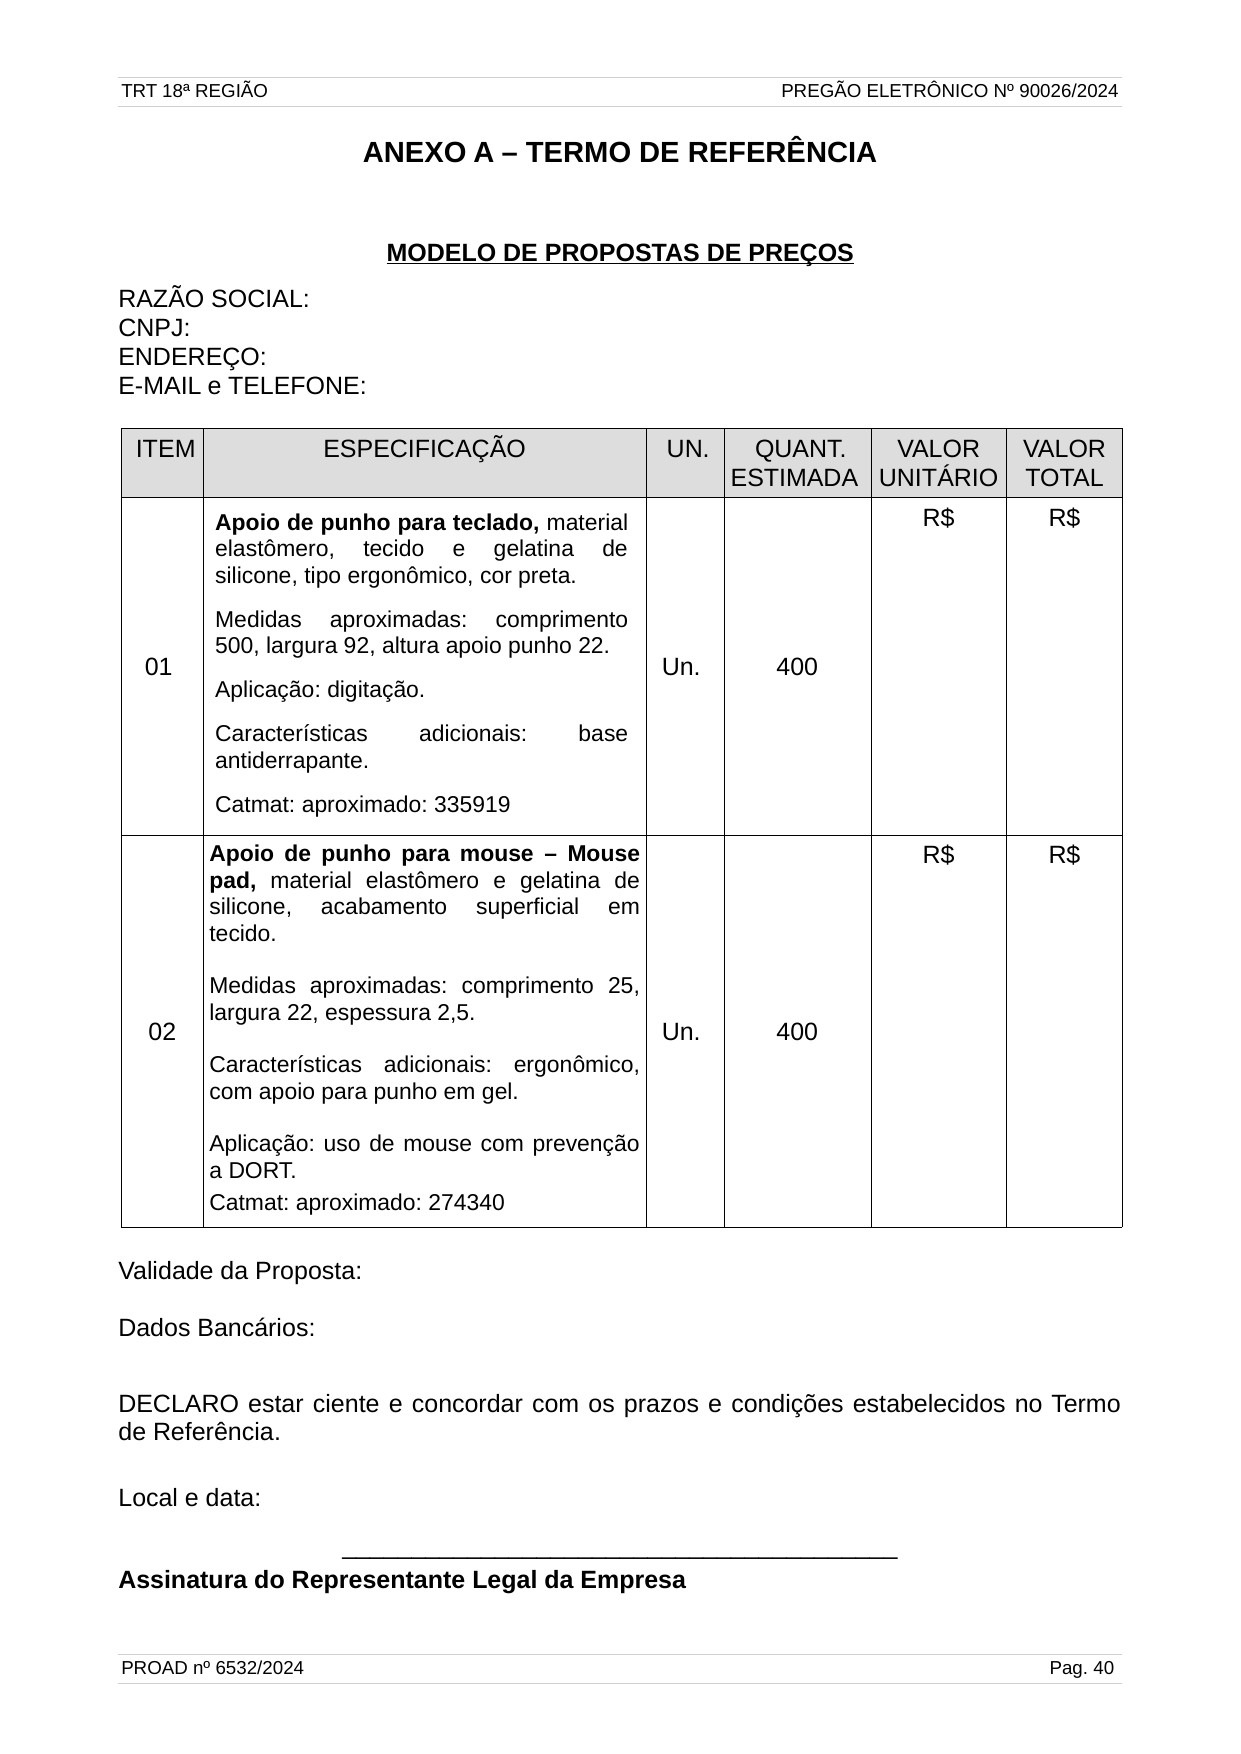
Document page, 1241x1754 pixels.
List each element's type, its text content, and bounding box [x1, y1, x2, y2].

table_header UN. [647, 429, 724, 497]
text DECLARO estar ciente e concordar com os prazos e condições estabelecidos no Termo de Referência. [118, 1388, 1122, 1446]
table_cell Un. [647, 498, 724, 834]
text E-MAIL e TELEFONE: [118, 371, 1122, 399]
table_cell 01 [122, 498, 203, 834]
table_header QUANT. ESTIMADA [725, 429, 871, 497]
text Dados Bancários: [118, 1313, 1122, 1342]
table_header ESPECIFICAÇÃO [204, 429, 646, 497]
text MODELO DE PROPOSTAS DE PREÇOS [118, 238, 1122, 267]
table_cell R$ [872, 498, 1006, 834]
table_cell R$ [872, 836, 1006, 1227]
text Assinatura do Representante Legal da Empresa [118, 1566, 1122, 1594]
table_header VALOR TOTAL [1007, 429, 1122, 497]
table_cell Apoio de punho para teclado, material elastômero, tecido e gelatina de silicone, tipo ergonômico, cor preta. Medidas aproximadas: comprimento 500, largura 92, altura apoio punho 22. Aplicação: digitação. Características adicionais: base antiderrapante. Catmat: aproximado: 335919 [204, 498, 646, 834]
table_header ITEM [122, 429, 203, 497]
text ANEXO A – TERMO DE REFERÊNCIA [118, 136, 1122, 169]
text Validade da Proposta: [118, 1256, 1122, 1284]
table_cell 02 [122, 836, 203, 1227]
text RAZÃO SOCIAL: [118, 284, 1122, 313]
table_cell Un. [647, 836, 724, 1227]
text ________________________________________ [118, 1531, 1122, 1559]
text Local e data: [118, 1483, 1122, 1512]
table_cell 400 [725, 836, 871, 1227]
text ENDEREÇO: [118, 342, 1122, 371]
table_cell Apoio de punho para mouse – Mouse pad, material elastômero e gelatina de silicone, acabamento superficial em tecido. Medidas aproximadas: comprimento 25, largura 22, espessura 2,5. Características adicionais: ergonômico, com apoio para punho em gel. Aplicação: uso de mouse com prevenção a DORT. Catmat: aproximado: 274340 [204, 836, 646, 1227]
text CNPJ: [118, 313, 1122, 342]
table_cell 400 [725, 498, 871, 834]
table_cell R$ [1007, 836, 1122, 1227]
table_header VALOR UNITÁRIO [872, 429, 1006, 497]
table_cell R$ [1007, 498, 1122, 834]
